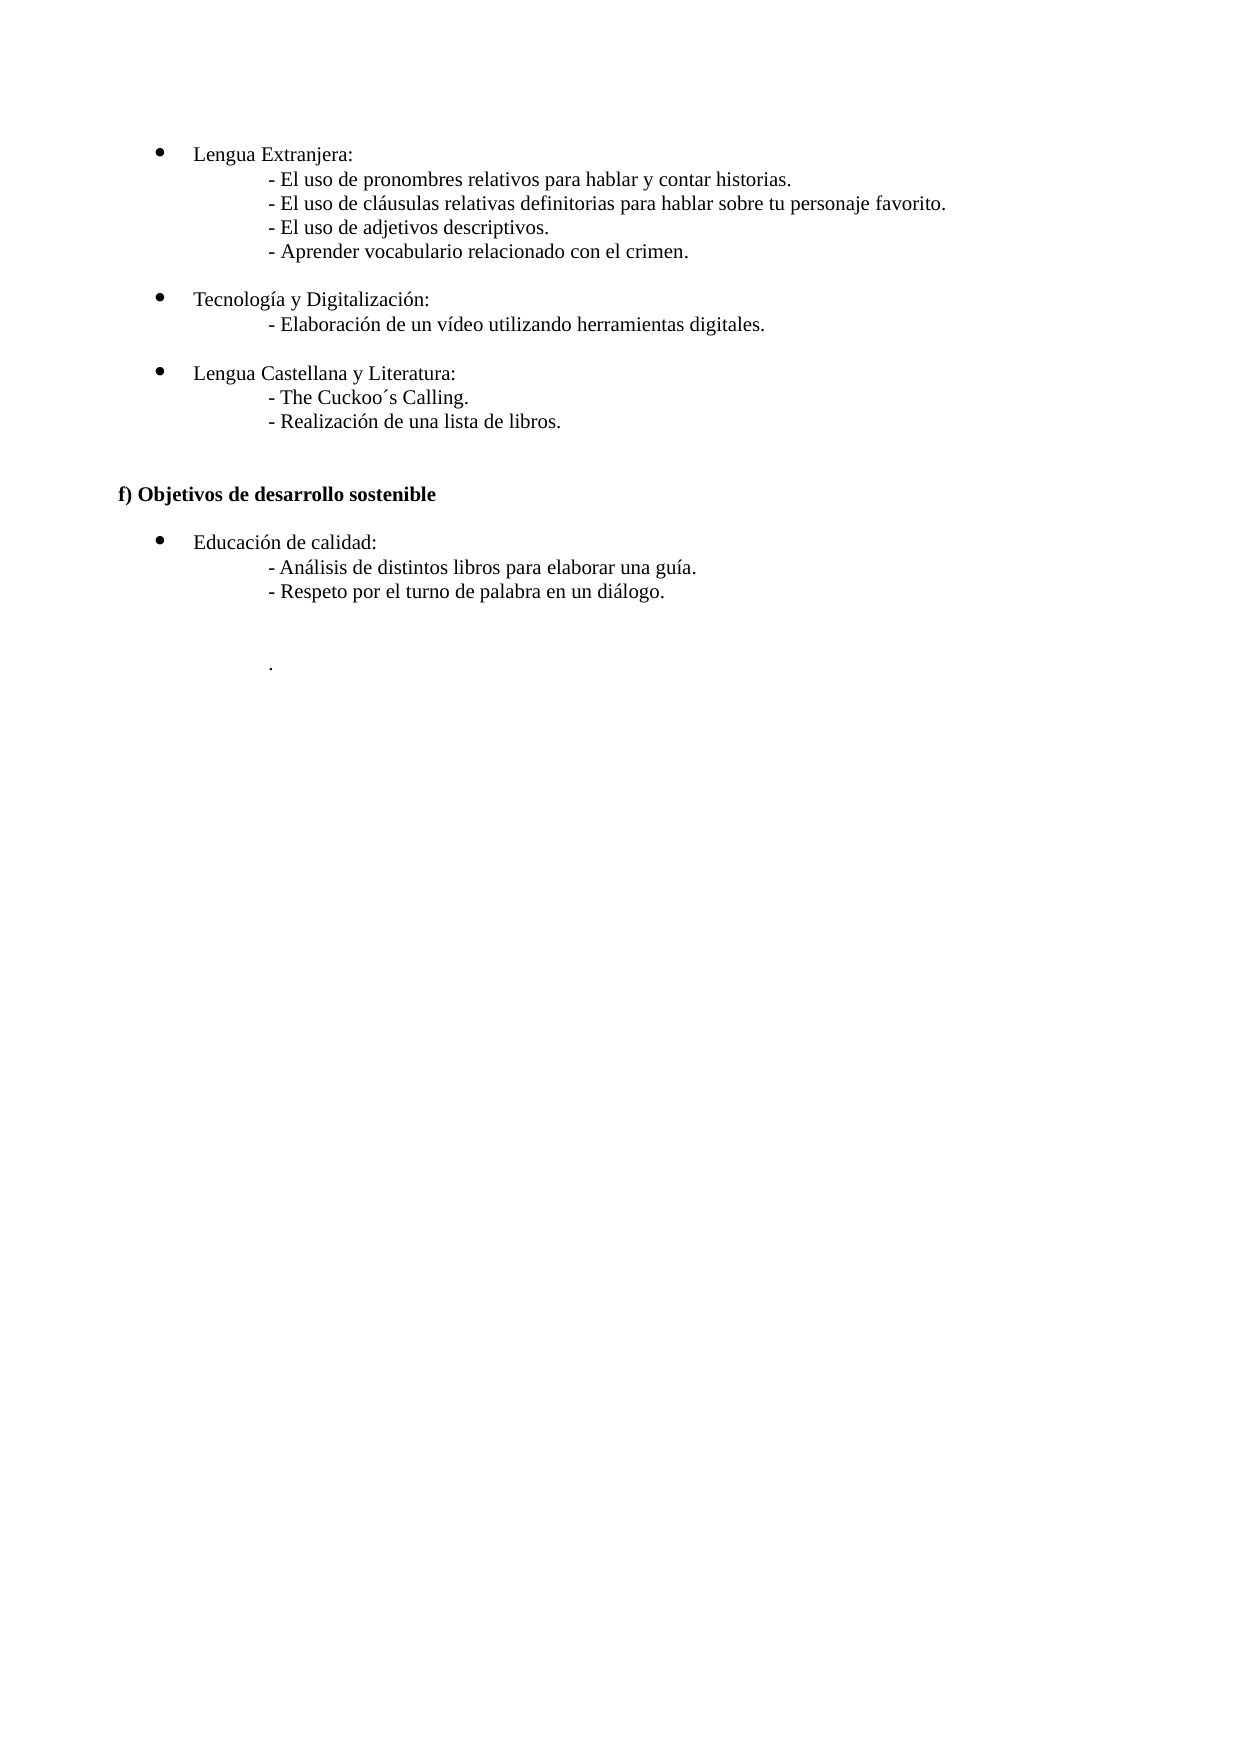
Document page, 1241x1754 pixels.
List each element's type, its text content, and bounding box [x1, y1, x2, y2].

list Lengua Castellana y Literatura: [156, 360, 1122, 385]
text - El uso de pronombres relativos para hablar y contar historias. [193, 167, 1122, 191]
text - Elaboración de un vídeo utilizando herramientas digitales. [193, 312, 1122, 336]
list Educación de calidad: [156, 530, 1122, 554]
text - Realización de una lista de libros. [193, 409, 1122, 433]
list Lengua Extranjera: [156, 142, 1122, 167]
text - El uso de cláusulas relativas definitorias para hablar sobre tu personaje favorito. [193, 191, 1122, 215]
text - The Cuckoo´s Calling. [193, 385, 1122, 409]
text - Aprender vocabulario relacionado con el crimen. [193, 239, 1122, 263]
text . [193, 651, 1122, 675]
list Tecnología y Digitalización: [156, 287, 1122, 312]
text - Respeto por el turno de palabra en un diálogo. [268, 579, 1122, 603]
text f) Objetivos de desarrollo sostenible [118, 482, 1122, 506]
text - Análisis de distintos libros para elaborar una guía. [193, 554, 1122, 579]
text - El uso de adjetivos descriptivos. [193, 215, 1122, 239]
